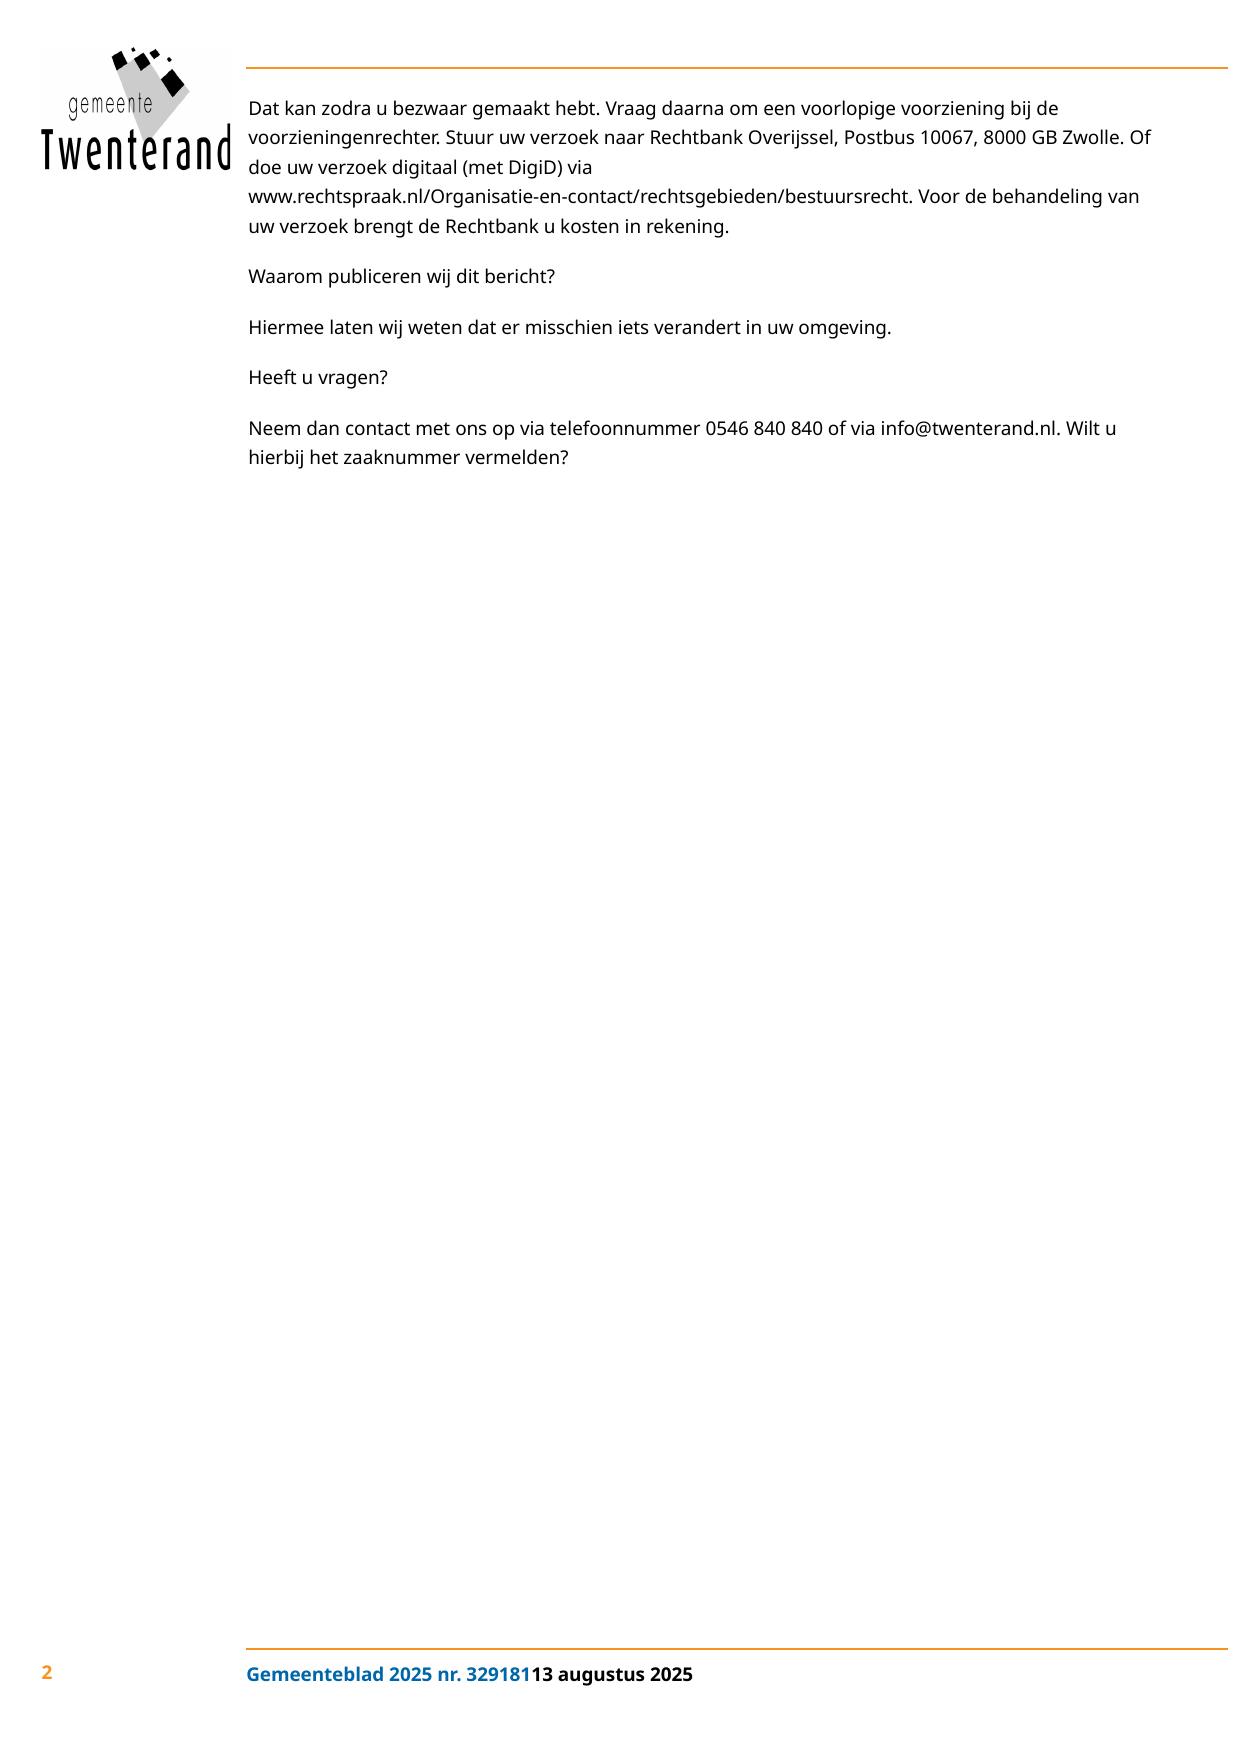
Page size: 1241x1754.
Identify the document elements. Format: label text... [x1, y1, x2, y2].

text Heeft u vragen? [248, 364, 1152, 390]
text Waarom publiceren wij dit bericht? [248, 263, 1152, 289]
text Hiermee laten wij weten dat er misschien iets verandert in uw omgeving. [248, 314, 1152, 340]
text Dat kan zodra u bezwaar gemaakt hebt. Vraag daarna om een voorlopige voorziening bij de voorzieningenrechter. Stuur uw verzoek naar Rechtbank Overijssel, Postbus 10067, 8000 GB Zwolle. Of doe uw verzoek digitaal (met DigiD) via www.rechtspraak.nl/Organisatie-en-contact/rechtsgebieden/bestuursrecht. Voor de behandeling van uw verzoek brengt de Rechtbank u kosten in rekening. [248, 95, 1152, 239]
picture [41, 47, 231, 172]
text Neem dan contact met ons op via telefoonnummer 0546 840 840 of via info@twenterand.nl. Wilt u hierbij het zaaknummer vermelden? [248, 415, 1152, 470]
